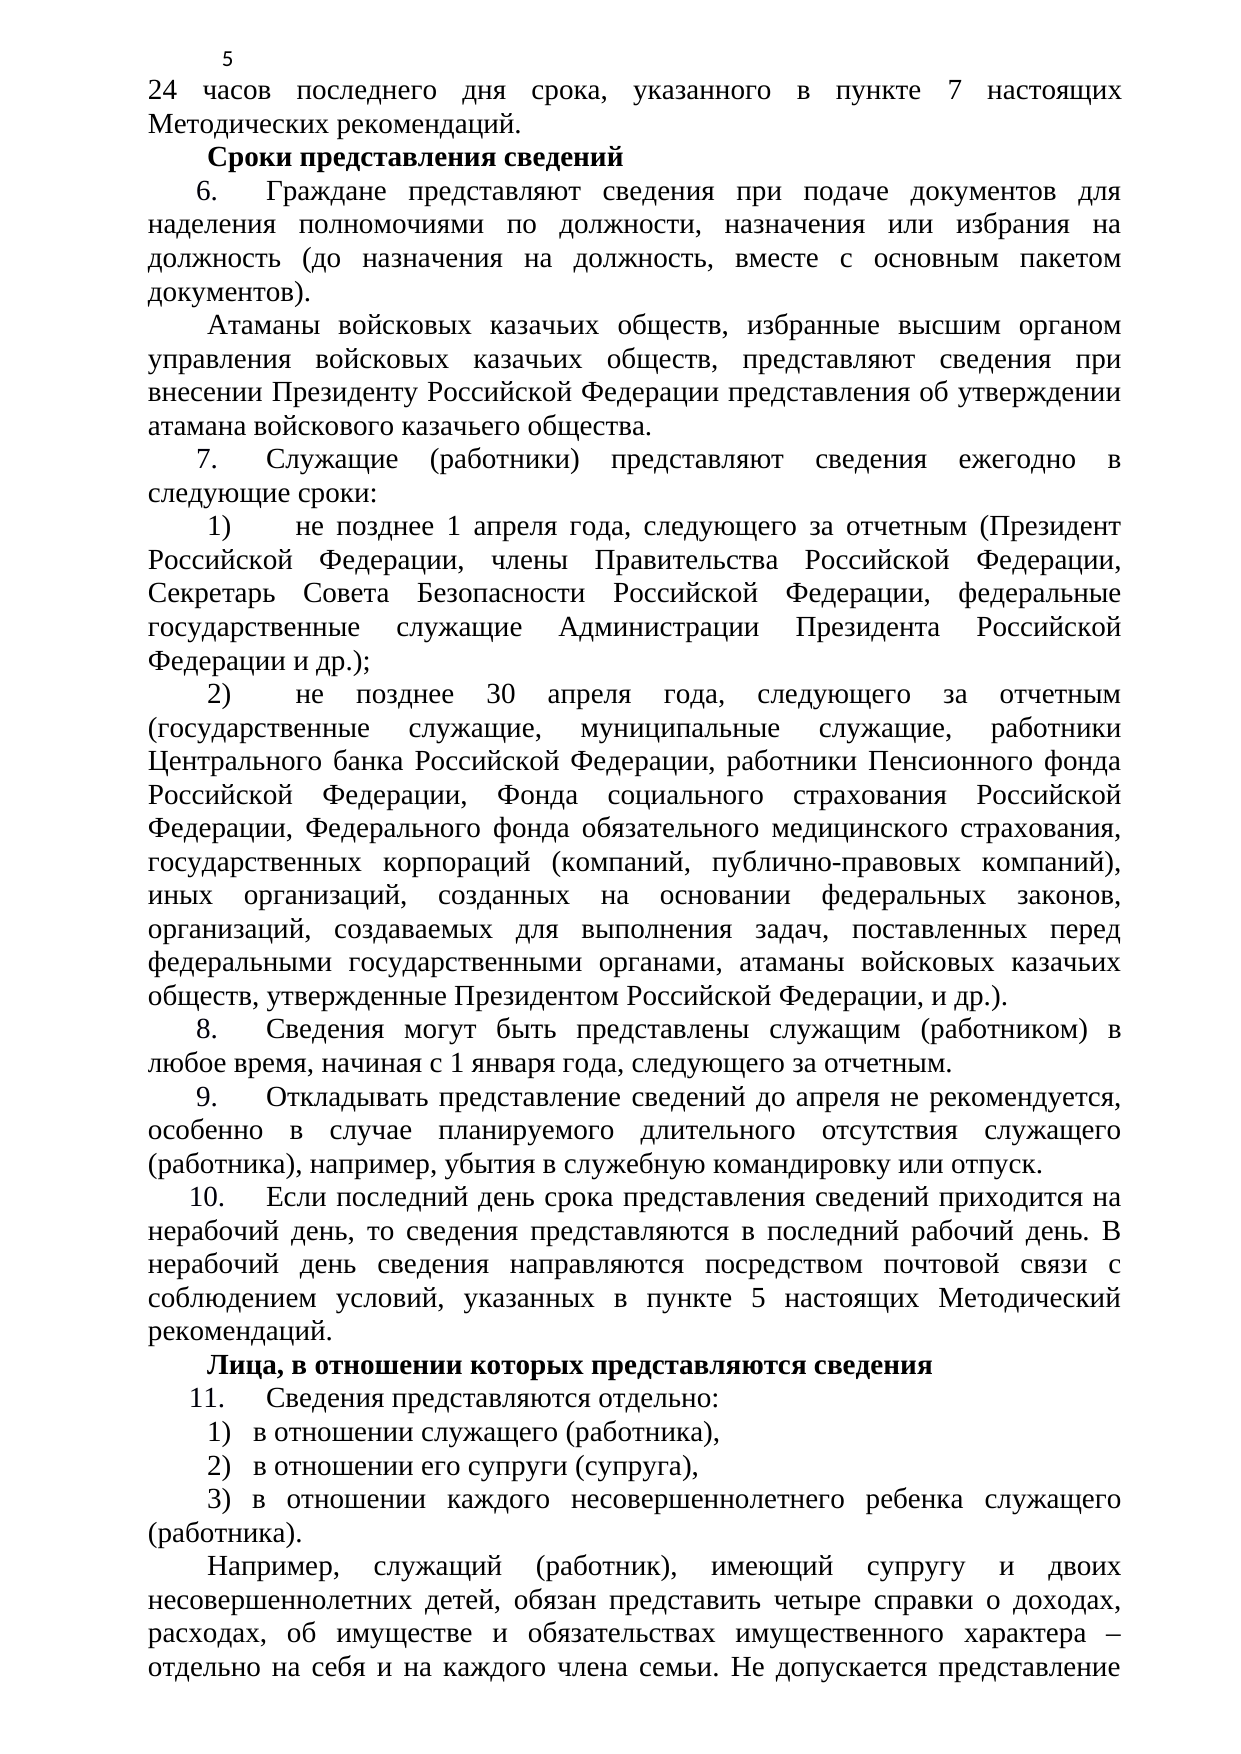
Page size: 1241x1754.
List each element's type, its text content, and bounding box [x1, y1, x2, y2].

list Граждане представляют сведения при подаче документов для наделения полномочиями по должности, назначения или избрания на должность (до назначения на должность, вместе с основным пакетом документов). [148, 173, 1122, 307]
list не позднее 1 апреля года, следующего за отчетным (Президент Российской Федерации, члены Правительства Российской Федерации, Секретарь Совета Безопасности Российской Федерации, федеральные государственные служащие Администрации Президента Российской Федерации и др.); [148, 508, 1122, 676]
text 3) в отношении каждого несовершеннолетнего ребенка служащего (работника). [148, 1481, 1122, 1548]
text 1) в отношении служащего (работника), [148, 1414, 1122, 1448]
list Сведения представляются отдельно: [148, 1381, 1122, 1414]
text Например, служащий (работник), имеющий супругу и двоих несовершеннолетних детей, обязан представить четыре справки о доходах, расходах, об имуществе и обязательствах имущественного характера – отдельно на себя и на каждого члена семьи. Не допускается представление [148, 1548, 1122, 1682]
list не позднее 30 апреля года, следующего за отчетным (государственные служащие, муниципальные служащие, работники Центрального банка Российской Федерации, работники Пенсионного фонда Российской Федерации, Фонда социального страхования Российской Федерации, Федерального фонда обязательного медицинского страхования, государственных корпораций (компаний, публично-правовых компаний), иных организаций, созданных на основании федеральных законов, организаций, создаваемых для выполнения задач, поставленных перед федеральными государственными органами, атаманы войсковых казачьих обществ, утвержденные Президентом Российской Федерации, и др.). [148, 676, 1122, 1012]
list Служащие (работники) представляют сведения ежегодно в следующие сроки: [148, 441, 1122, 508]
text 2) в отношении его супруги (супруга), [148, 1448, 1122, 1481]
list Если последний день срока представления сведений приходится на нерабочий день, то сведения представляются в последний рабочий день. В нерабочий день сведения направляются посредством почтовой связи с соблюдением условий, указанных в пункте 5 настоящих Методический рекомендаций. [148, 1179, 1122, 1347]
list Сведения могут быть представлены служащим (работником) в любое время, начиная с 1 января года, следующего за отчетным. [148, 1012, 1122, 1079]
text Лица, в отношении которых представляются сведения [148, 1347, 1122, 1381]
list Атаманы войсковых казачьих обществ, избранные высшим органом управления войсковых казачьих обществ, представляют сведения при внесении Президенту Российской Федерации представления об утверждении атамана войскового казачьего общества. [148, 307, 1122, 441]
list 24 часов последнего дня срока, указанного в пункте 7 настоящих Методических рекомендаций. [148, 72, 1122, 139]
text Сроки представления сведений [148, 139, 1122, 173]
list Откладывать представление сведений до апреля не рекомендуется, особенно в случае планируемого длительного отсутствия служащего (работника), например, убытия в служебную командировку или отпуск. [148, 1079, 1122, 1179]
